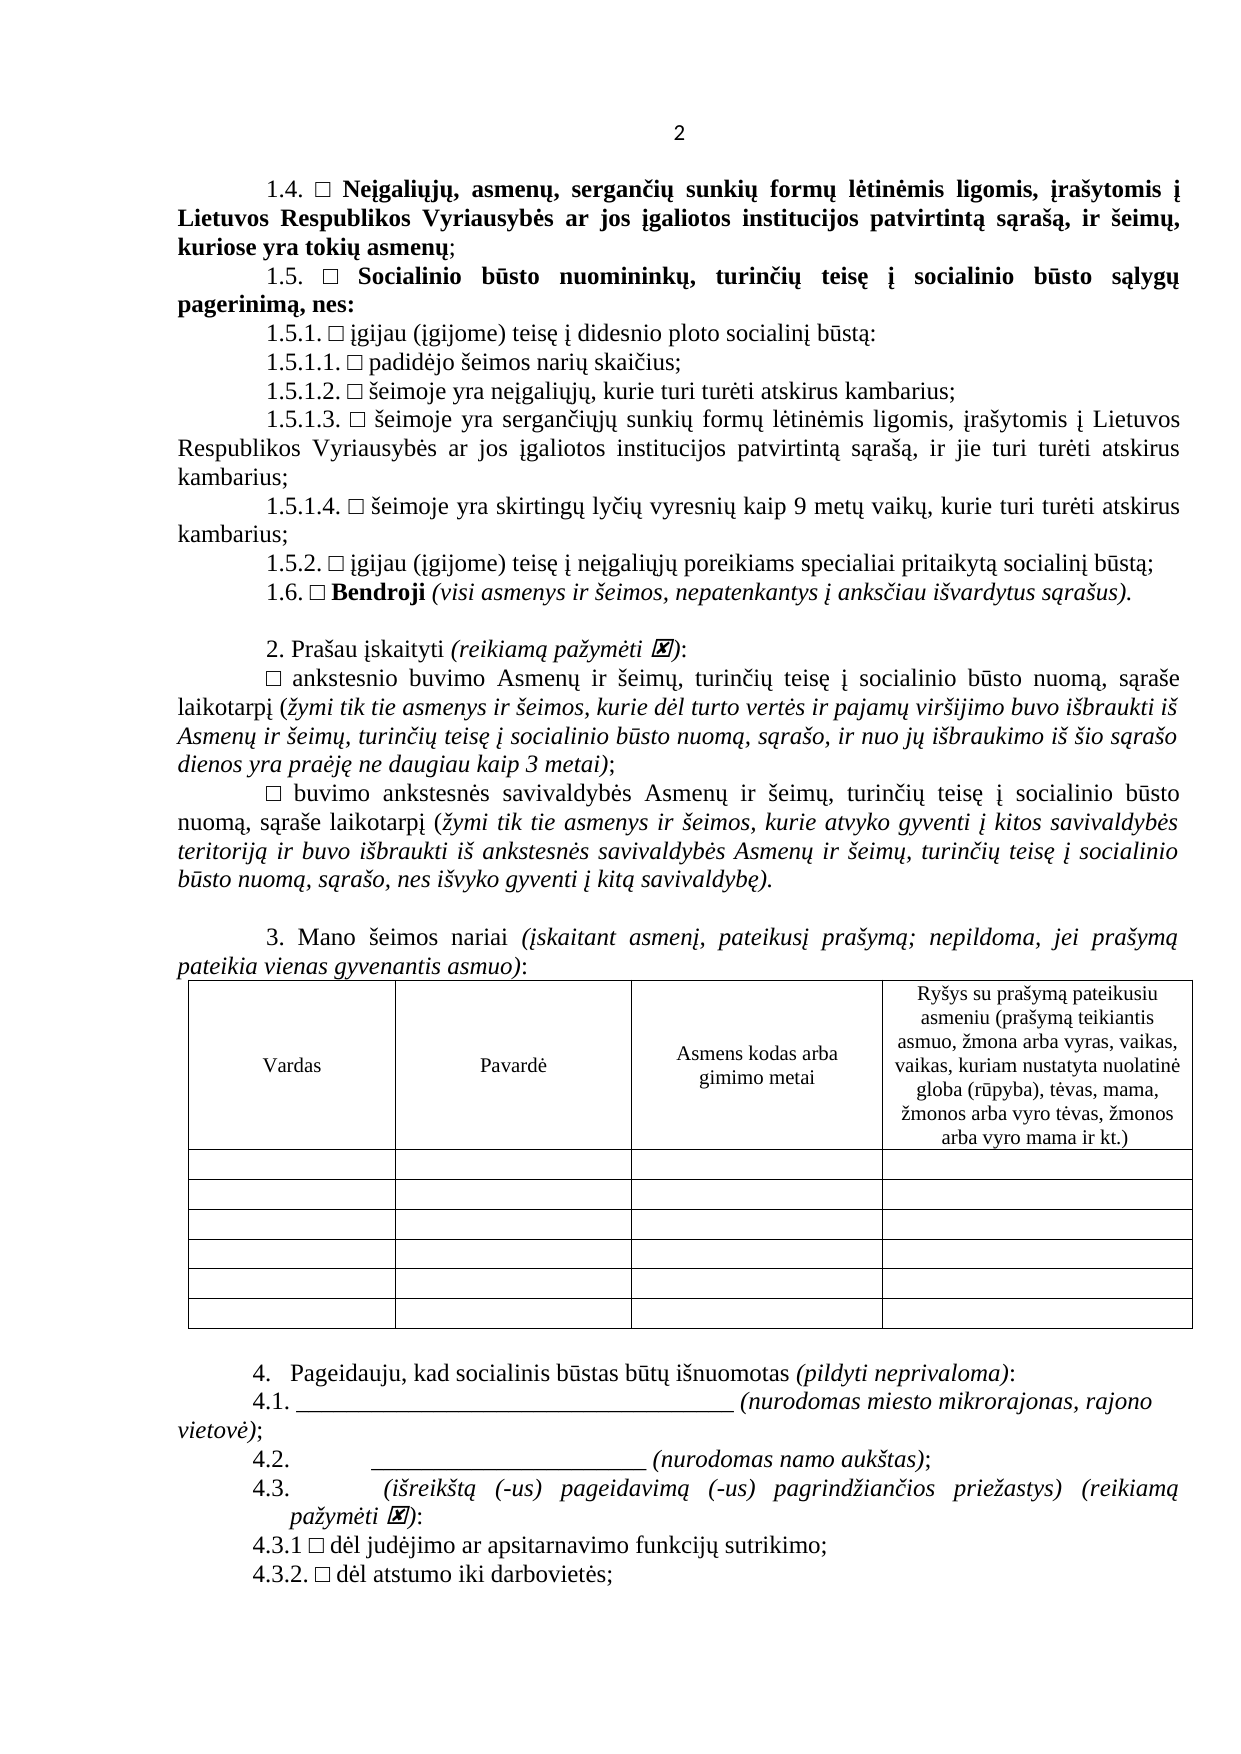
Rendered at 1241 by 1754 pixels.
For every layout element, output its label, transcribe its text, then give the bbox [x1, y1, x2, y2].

table_cell [396, 1180, 631, 1209]
text 3. Mano šeimos nariai (įskaitant asmenį, pateikusį prašymą; nepildoma, jei prašymą pateikia vienas gyvenantis asmuo): [177, 922, 1181, 979]
text □ ankstesnio buvimo Asmenų ir šeimų, turinčių teisę į socialinio būsto nuomą, sąraše laikotarpį (žymi tik tie asmenys ir šeimos, kurie dėl turto vertės ir pajamų viršijimo buvo išbraukti iš Asmenų ir šeimų, turinčių teisę į socialinio būsto nuomą, sąrašo, ir nuo jų išbraukimo iš šio sąrašo dienos yra praėję ne daugiau kaip 3 metai); [177, 663, 1181, 778]
table_cell [883, 1180, 1192, 1209]
table_cell [396, 1269, 631, 1298]
table_cell [396, 1150, 631, 1179]
text 4.3. (išreikštą (-us) pageidavimą (-us) pagrindžiančios priežastys) (reikiamą pažymėti ): [252, 1473, 1181, 1530]
text 2. Prašau įskaityti (reikiamą pažymėti ): [177, 634, 1181, 663]
table_cell [883, 1299, 1192, 1328]
table_cell [883, 1150, 1192, 1179]
table_cell [189, 1269, 395, 1298]
table_header Vardas [189, 981, 395, 1149]
table_cell [632, 1210, 882, 1238]
text 1.5.1.1. □ padidėjo šeimos narių skaičius; [177, 347, 1181, 376]
table_cell [883, 1240, 1192, 1268]
table_cell [189, 1210, 395, 1238]
table_cell [883, 1210, 1192, 1238]
table_cell [396, 1240, 631, 1268]
text 1.6. □ Bendroji (visi asmenys ir šeimos, nepatenkantys į anksčiau išvardytus sąrašus). [177, 577, 1181, 606]
text vietovė); [177, 1415, 1181, 1444]
text 1.5. □ Socialinio būsto nuomininkų, turinčių teisę į socialinio būsto sąlygų pagerinimą, nes: [177, 261, 1181, 318]
text 4.2. ______________________ (nurodomas namo aukštas); [252, 1444, 1181, 1473]
table_cell [632, 1269, 882, 1298]
table_cell [396, 1210, 631, 1238]
table_cell [632, 1240, 882, 1268]
table_header Ryšys su prašymą pateikusiu asmeniu (prašymą teikiantis asmuo, žmona arba vyras, vaikas, vaikas, kuriam nustatyta nuolatinė globa (rūpyba), tėvas, mama, žmonos arba vyro tėvas, žmonos arba vyro mama ir kt.) [883, 981, 1192, 1149]
text 1.5.1.3. □ šeimoje yra sergančiųjų sunkių formų lėtinėmis ligomis, įrašytomis į Lietuvos Respublikos Vyriausybės ar jos įgaliotos institucijos patvirtintą sąrašą, ir jie turi turėti atskirus kambarius; [177, 404, 1181, 491]
table_cell [189, 1150, 395, 1179]
text 4.3.2. □ dėl atstumo iki darbovietės; [177, 1559, 1181, 1588]
text 4. Pageidauju, kad socialinis būstas būtų išnuomotas (pildyti neprivaloma): [252, 1358, 1181, 1386]
table_cell [396, 1299, 631, 1328]
table_header Asmens kodas arba gimimo metai [632, 981, 882, 1149]
text 1.4. □ Neįgaliųjų, asmenų, sergančių sunkių formų lėtinėmis ligomis, įrašytomis į Lietuvos Respublikos Vyriausybės ar jos įgaliotos institucijos patvirtintą sąrašą, ir šeimų, kuriose yra tokių asmenų; [177, 174, 1181, 261]
text 1.5.1. □ įgijau (įgijome) teisę į didesnio ploto socialinį būstą: [177, 318, 1181, 347]
text 4.3.1 □ dėl judėjimo ar apsitarnavimo funkcijų sutrikimo; [177, 1530, 1181, 1559]
table_cell [189, 1240, 395, 1268]
table_cell [632, 1299, 882, 1328]
text 4.1. ___________________________________ (nurodomas miesto mikrorajonas, rajono [252, 1386, 1181, 1415]
text □ buvimo ankstesnės savivaldybės Asmenų ir šeimų, turinčių teisę į socialinio būsto nuomą, sąraše laikotarpį (žymi tik tie asmenys ir šeimos, kurie atvyko gyventi į kitos savivaldybės teritoriją ir buvo išbraukti iš ankstesnės savivaldybės Asmenų ir šeimų, turinčių teisę į socialinio būsto nuomą, sąrašo, nes išvyko gyventi į kitą savivaldybę). [177, 778, 1181, 893]
table_cell [632, 1180, 882, 1209]
table_cell [189, 1180, 395, 1209]
text 1.5.1.4. □ šeimoje yra skirtingų lyčių vyresnių kaip 9 metų vaikų, kurie turi turėti atskirus kambarius; [177, 491, 1181, 548]
text 1.5.2. □ įgijau (įgijome) teisę į neįgaliųjų poreikiams specialiai pritaikytą socialinį būstą; [177, 548, 1181, 577]
table_cell [883, 1269, 1192, 1298]
table_header Pavardė [396, 981, 631, 1149]
text 1.5.1.2. □ šeimoje yra neįgaliųjų, kurie turi turėti atskirus kambarius; [177, 376, 1181, 404]
table_cell [632, 1150, 882, 1179]
table_cell [189, 1299, 395, 1328]
